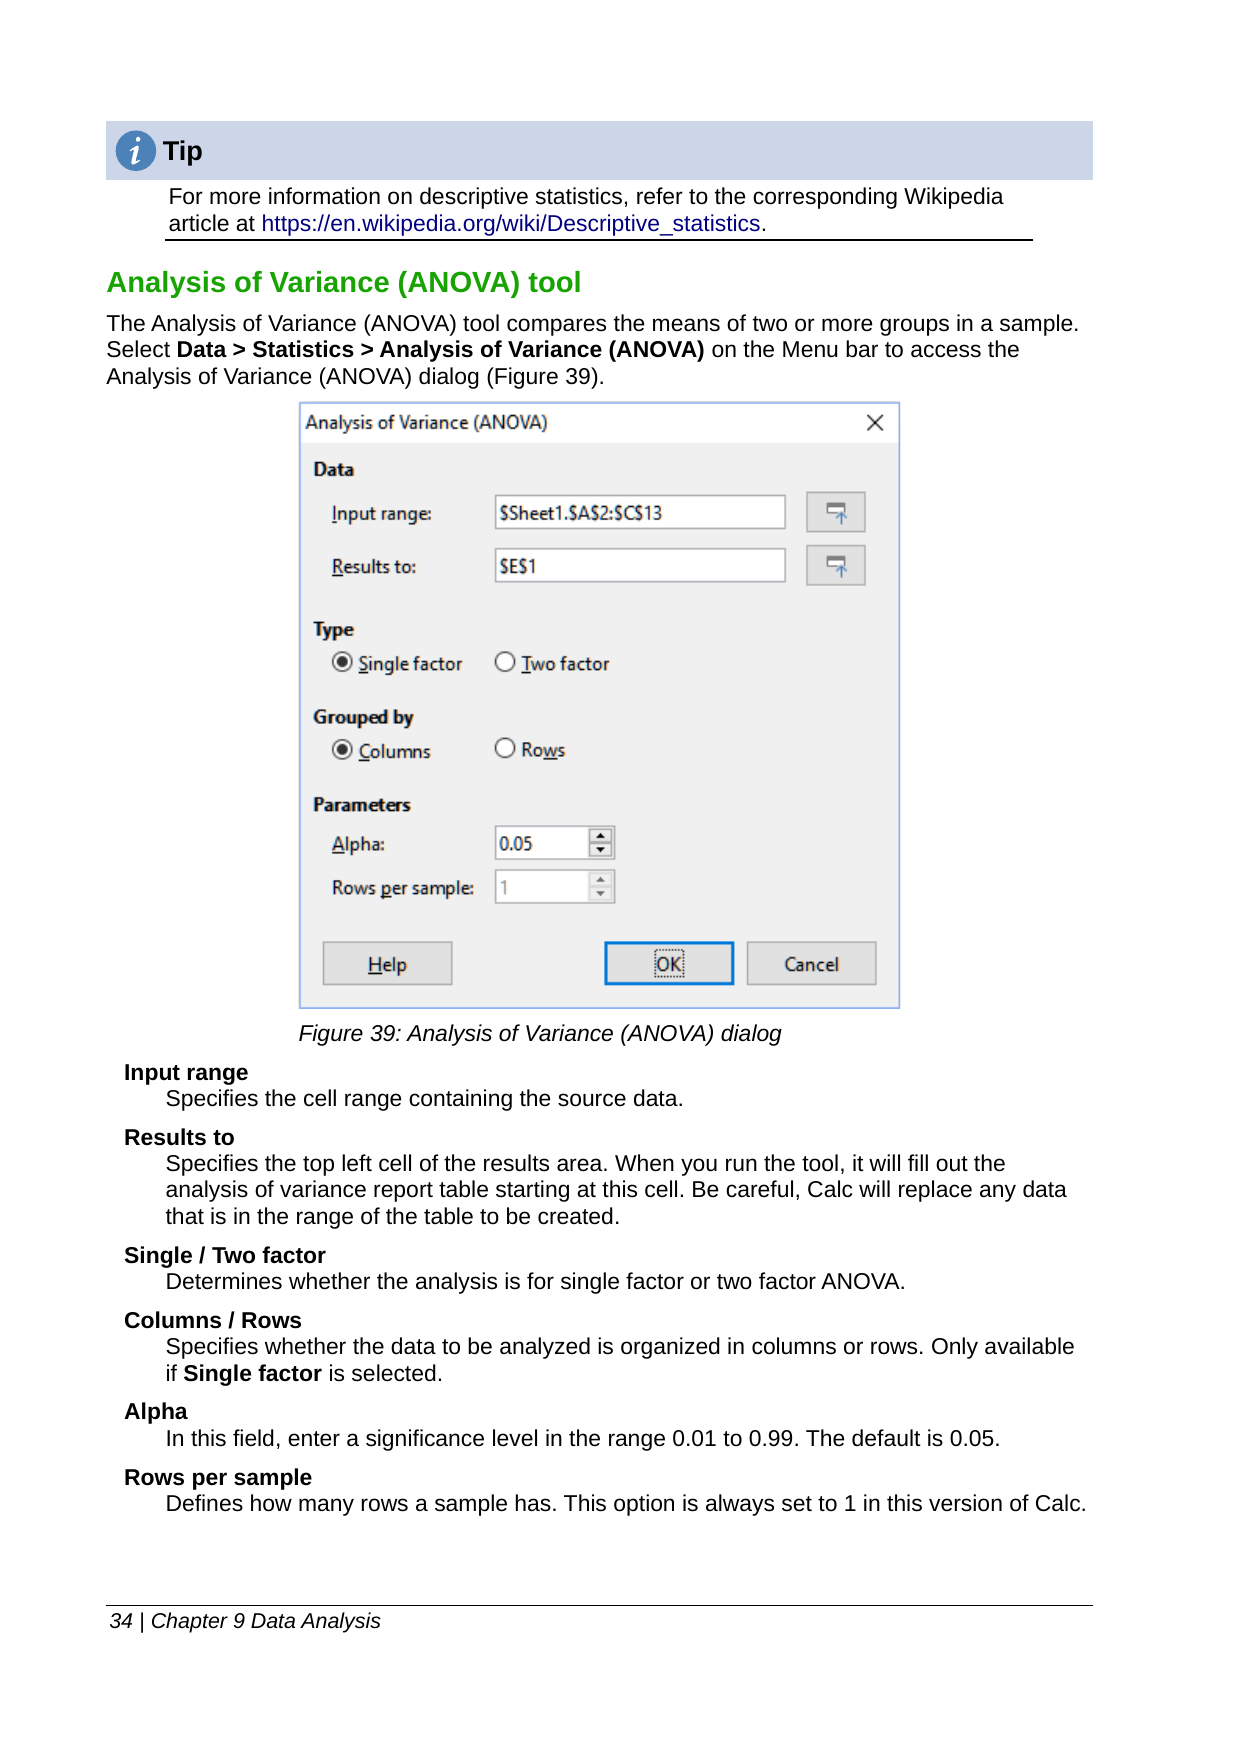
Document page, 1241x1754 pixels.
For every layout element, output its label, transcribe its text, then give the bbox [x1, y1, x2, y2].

picture [298, 401, 901, 1009]
text Specifies whether the data to be analyzed is organized in columns or rows. Only available if Single factor is selected. [165, 1333, 1093, 1386]
text Columns / Rows [124, 1307, 1093, 1333]
text Rows per sample [124, 1463, 1093, 1490]
text The Analysis of Variance (ANOVA) tool compares the means of two or more groups in a sample. Select Data > Statistics > Analysis of Variance (ANOVA) on the Menu bar to access the Analysis of Variance (ANOVA) dialog (Figure 39). [106, 310, 1093, 389]
text Figure 39: Analysis of Variance (ANOVA) dialog [298, 1020, 901, 1046]
text Specifies the top left cell of the results area. When you run the tool, it will fill out the analysis of variance report table starting at this cell. Be careful, Calc will replace any data that is in the range of the table to be created. [165, 1150, 1093, 1229]
text Determines whether the analysis is for single factor or two factor ANOVA. [165, 1268, 1093, 1294]
text Alpha [124, 1398, 1093, 1425]
text For more information on descriptive statistics, refer to the corresponding Wikipedia article at https://en.wikipedia.org/wiki/Descriptive_statistics. [165, 180, 1033, 239]
subtitle Tip [106, 121, 1093, 180]
text Results to [124, 1124, 1093, 1150]
text Specifies the cell range containing the source data. [165, 1085, 1093, 1111]
text In this field, enter a significance level in the range 0.01 to 0.99. The default is 0.05. [165, 1425, 1093, 1451]
subtitle Analysis of Variance (ANOVA) tool [106, 265, 1093, 298]
text Defines how many rows a sample has. This option is always set to 1 in this version of Calc. [165, 1490, 1093, 1516]
text Single / Two factor [124, 1242, 1093, 1268]
text Input range [124, 1058, 1093, 1085]
